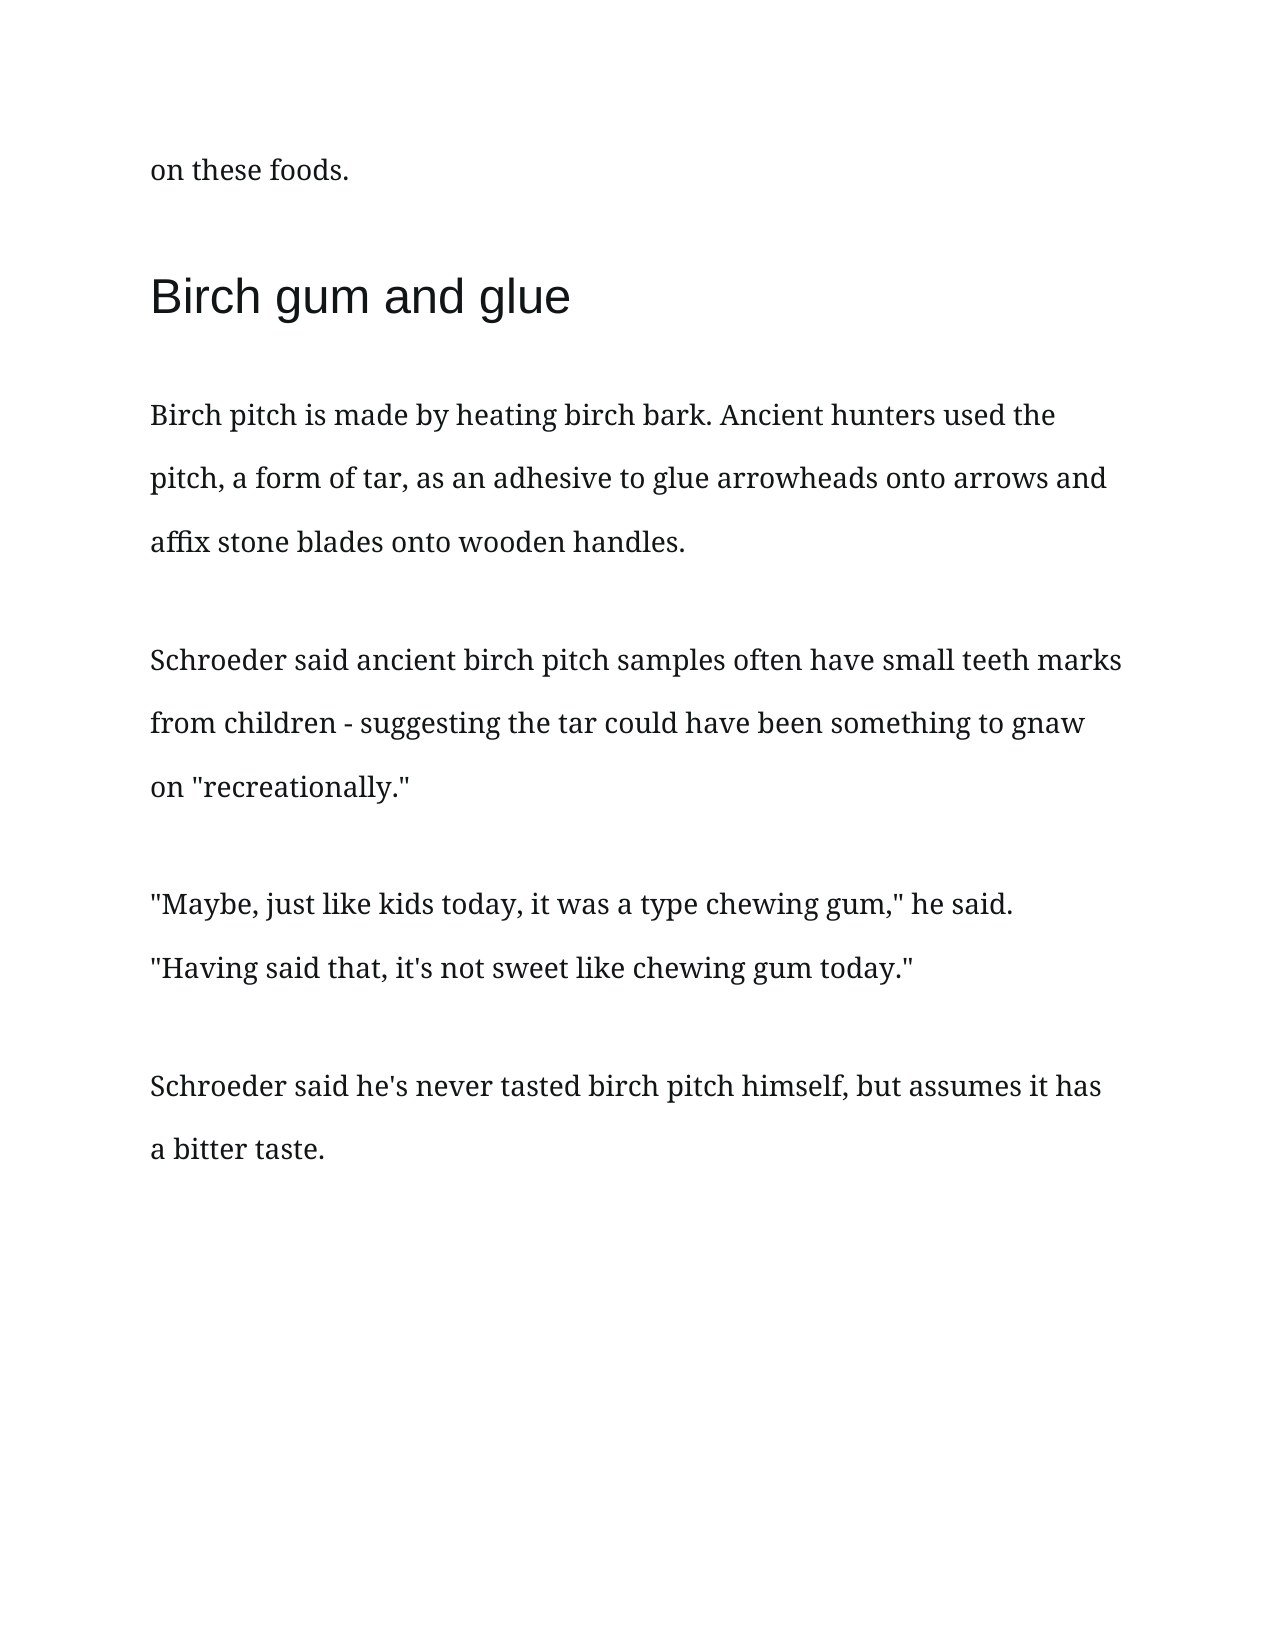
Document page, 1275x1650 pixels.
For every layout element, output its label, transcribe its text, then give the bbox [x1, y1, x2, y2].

text Schroeder said he's never tasted birch pitch himself, but assumes it has a bitter taste. [150, 1066, 1125, 1168]
subtitle Birch gum and glue [150, 268, 1125, 324]
text Schroeder said ancient birch pitch samples often have small teeth marks from children - suggesting the tar could have been something to gnaw on "recreationally." [150, 640, 1125, 805]
text on these foods. [150, 150, 1125, 188]
text Birch pitch is made by heating birch bark. Ancient hunters used the pitch, a form of tar, as an adhesive to glue arrowheads onto arrows and affix stone blades onto wooden handles. [150, 395, 1125, 560]
text "Maybe, just like kids today, it was a type chewing gum," he said. "Having said that, it's not sweet like chewing gum today." [150, 884, 1125, 986]
